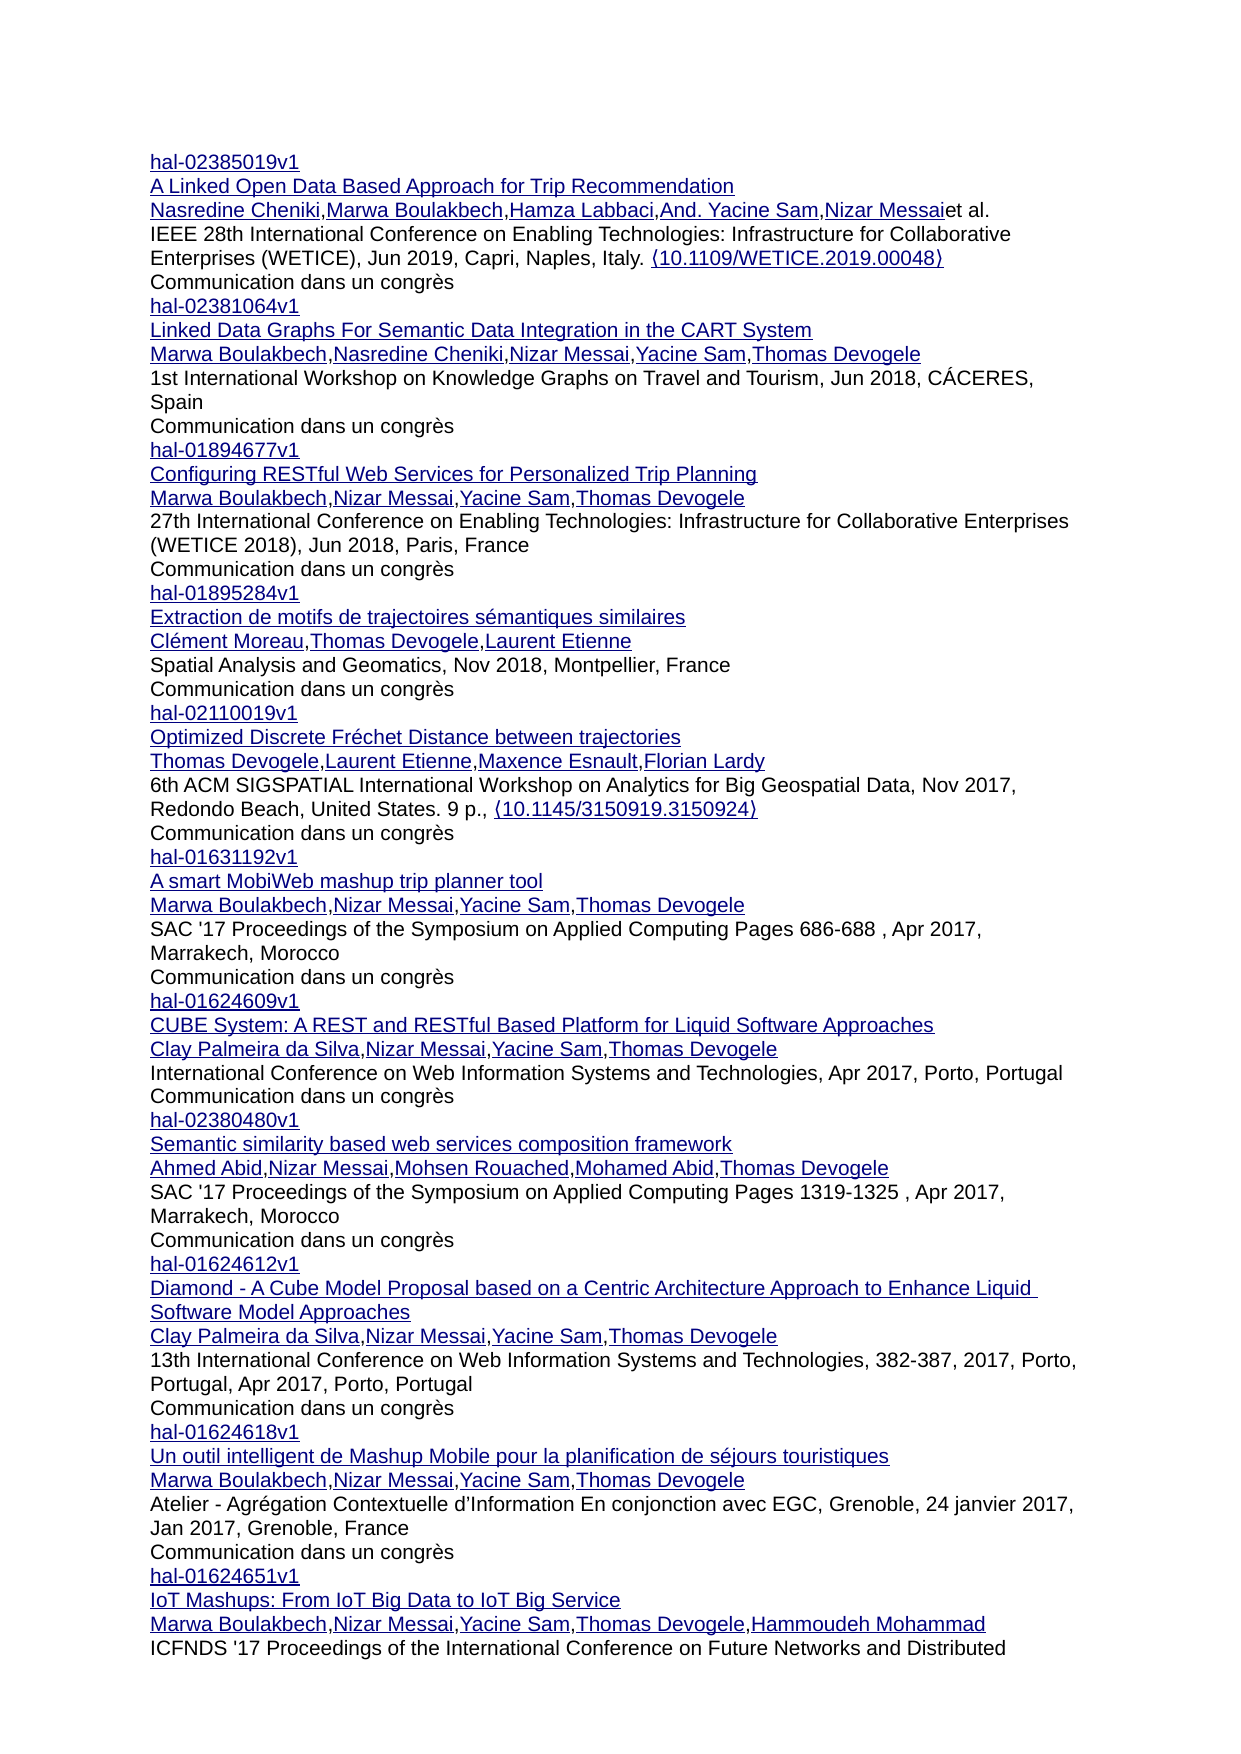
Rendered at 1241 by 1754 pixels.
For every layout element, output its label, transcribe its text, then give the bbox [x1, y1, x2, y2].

table_cell Un outil intelligent de Mashup Mobile pour la planification de séjours touristiques Marwa Boulakbech,Nizar Messai,Yacine Sam,Thomas Devogele Atelier - Agrégation Contextuelle d’Information En conjonction avec EGC, Grenoble, 24 janvier 2017, Jan 2017, Grenoble, France Communication dans un congrès hal-01624651v1 [150, 1444, 1090, 1587]
table_cell A Linked Open Data Based Approach for Trip Recommendation Nasredine Cheniki,Marwa Boulakbech,Hamza Labbaci,And. Yacine Sam,Nizar Messaiet al. IEEE 28th International Conference on Enabling Technologies: Infrastructure for Collaborative Enterprises (WETICE), Jun 2019, Capri, Naples, Italy. ⟨10.1109/WETICE.2019.00048⟩ Communication dans un congrès hal-02381064v1 [150, 174, 1090, 318]
table_cell Semantic similarity based web services composition framework Ahmed Abid,Nizar Messai,Mohsen Rouached,Mohamed Abid,Thomas Devogele SAC '17 Proceedings of the Symposium on Applied Computing Pages 1319-1325 , Apr 2017, Marrakech, Morocco Communication dans un congrès hal-01624612v1 [150, 1132, 1090, 1276]
table_cell Configuring RESTful Web Services for Personalized Trip Planning Marwa Boulakbech,Nizar Messai,Yacine Sam,Thomas Devogele 27th International Conference on Enabling Technologies: Infrastructure for Collaborative Enterprises (WETICE 2018), Jun 2018, Paris, France Communication dans un congrès hal-01895284v1 [150, 461, 1090, 605]
table_cell A smart MobiWeb mashup trip planner tool Marwa Boulakbech,Nizar Messai,Yacine Sam,Thomas Devogele SAC '17 Proceedings of the Symposium on Applied Computing Pages 686-688 , Apr 2017, Marrakech, Morocco Communication dans un congrès hal-01624609v1 [150, 869, 1090, 1012]
table_cell Linked Data Graphs For Semantic Data Integration in the CART System Marwa Boulakbech,Nasredine Cheniki,Nizar Messai,Yacine Sam,Thomas Devogele 1st International Workshop on Knowledge Graphs on Travel and Tourism, Jun 2018, CÁCERES, Spain Communication dans un congrès hal-01894677v1 [150, 318, 1090, 461]
table_cell Diamond - A Cube Model Proposal based on a Centric Architecture Approach to Enhance Liquid Software Model Approaches Clay Palmeira da Silva,Nizar Messai,Yacine Sam,Thomas Devogele 13th International Conference on Web Information Systems and Technologies, 382-387, 2017, Porto, Portugal, Apr 2017, Porto, Portugal Communication dans un congrès hal-01624618v1 [150, 1276, 1090, 1444]
table_cell hal-02385019v1 [150, 150, 1090, 174]
table_cell Extraction de motifs de trajectoires sémantiques similaires Clément Moreau,Thomas Devogele,Laurent Etienne Spatial Analysis and Geomatics, Nov 2018, Montpellier, France Communication dans un congrès hal-02110019v1 [150, 605, 1090, 725]
table_cell IoT Mashups: From IoT Big Data to IoT Big Service Marwa Boulakbech,Nizar Messai,Yacine Sam,Thomas Devogele,Hammoudeh Mohammad ICFNDS '17 Proceedings of the International Conference on Future Networks and Distributed [150, 1588, 1090, 1659]
table_cell CUBE System: A REST and RESTful Based Platform for Liquid Software Approaches Clay Palmeira da Silva,Nizar Messai,Yacine Sam,Thomas Devogele International Conference on Web Information Systems and Technologies, Apr 2017, Porto, Portugal Communication dans un congrès hal-02380480v1 [150, 1013, 1090, 1132]
table_cell Optimized Discrete Fréchet Distance between trajectories Thomas Devogele,Laurent Etienne,Maxence Esnault,Florian Lardy 6th ACM SIGSPATIAL International Workshop on Analytics for Big Geospatial Data, Nov 2017, Redondo Beach, United States. 9 p., ⟨10.1145/3150919.3150924⟩ Communication dans un congrès hal-01631192v1 [150, 725, 1090, 869]
